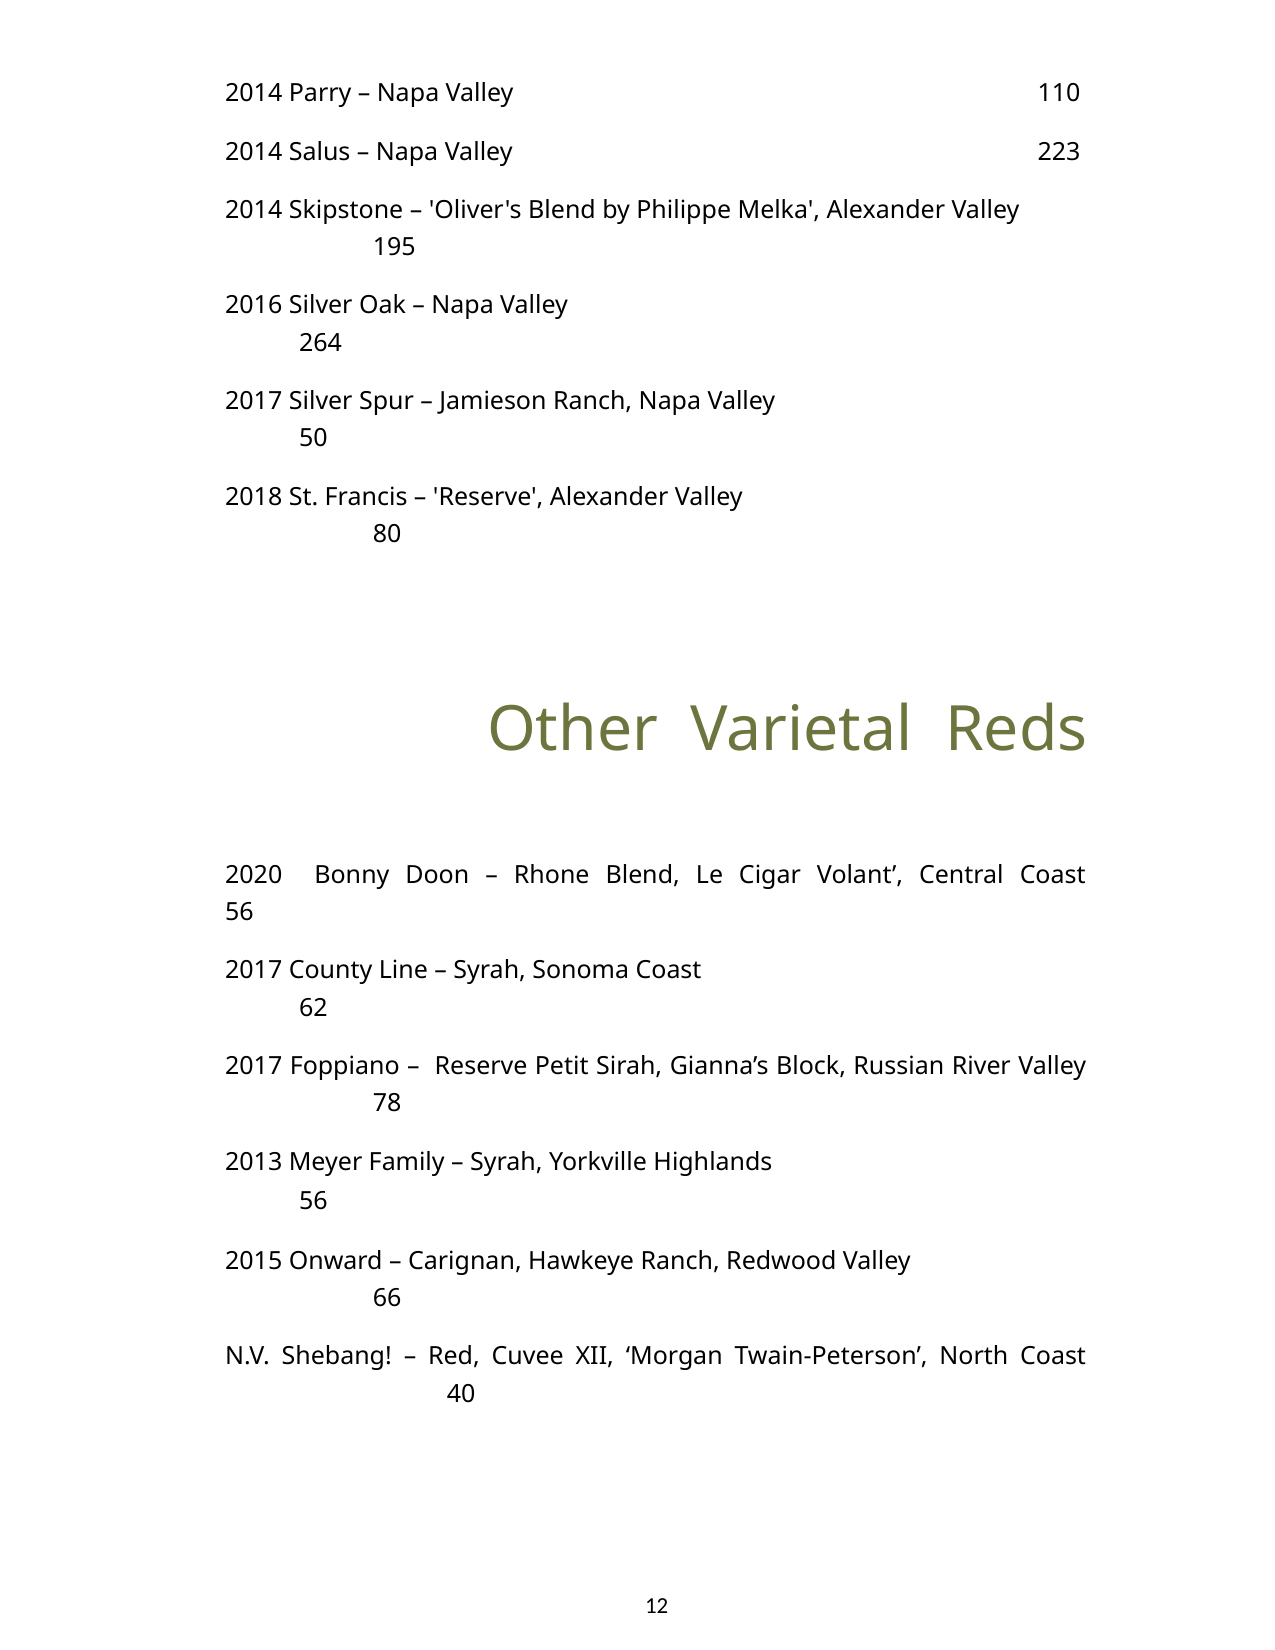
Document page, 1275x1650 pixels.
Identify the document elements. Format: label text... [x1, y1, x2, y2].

text 2017 Silver Spur – Jamieson Ranch, Napa Valley 50 [225, 383, 1087, 454]
text 2013 Meyer Family – Syrah, Yorkville Highlands 56 [225, 1143, 1087, 1216]
text 2020 Bonny Doon – Rhone Blend, Le Cigar Volant’, Central Coast 56 [225, 856, 1087, 928]
text Other Varietal Reds [225, 684, 1087, 769]
text 2014 Parry – Napa Valley 110 [225, 75, 1087, 109]
text 2016 Silver Oak – Napa Valley 264 [225, 287, 1087, 358]
text 2018 St. Francis – 'Reserve', Alexander Valley 80 [225, 478, 1087, 550]
text 2017 County Line – Syrah, Sonoma Coast 62 [225, 952, 1087, 1023]
text N.V. Shebang! – Red, Cuvee XII, ‘Morgan Twain-Peterson’, North Coast 40 [225, 1338, 1087, 1409]
text 2014 Salus – Napa Valley 223 [225, 133, 1087, 167]
text 2017 Foppiano – Reserve Petit Sirah, Gianna’s Block, Russian River Valley 78 [225, 1048, 1087, 1119]
text 2015 Onward – Carignan, Hawkeye Ranch, Redwood Valley 66 [225, 1242, 1087, 1314]
text 2014 Skipstone – 'Oliver's Blend by Philippe Melka', Alexander Valley 195 [225, 191, 1087, 263]
